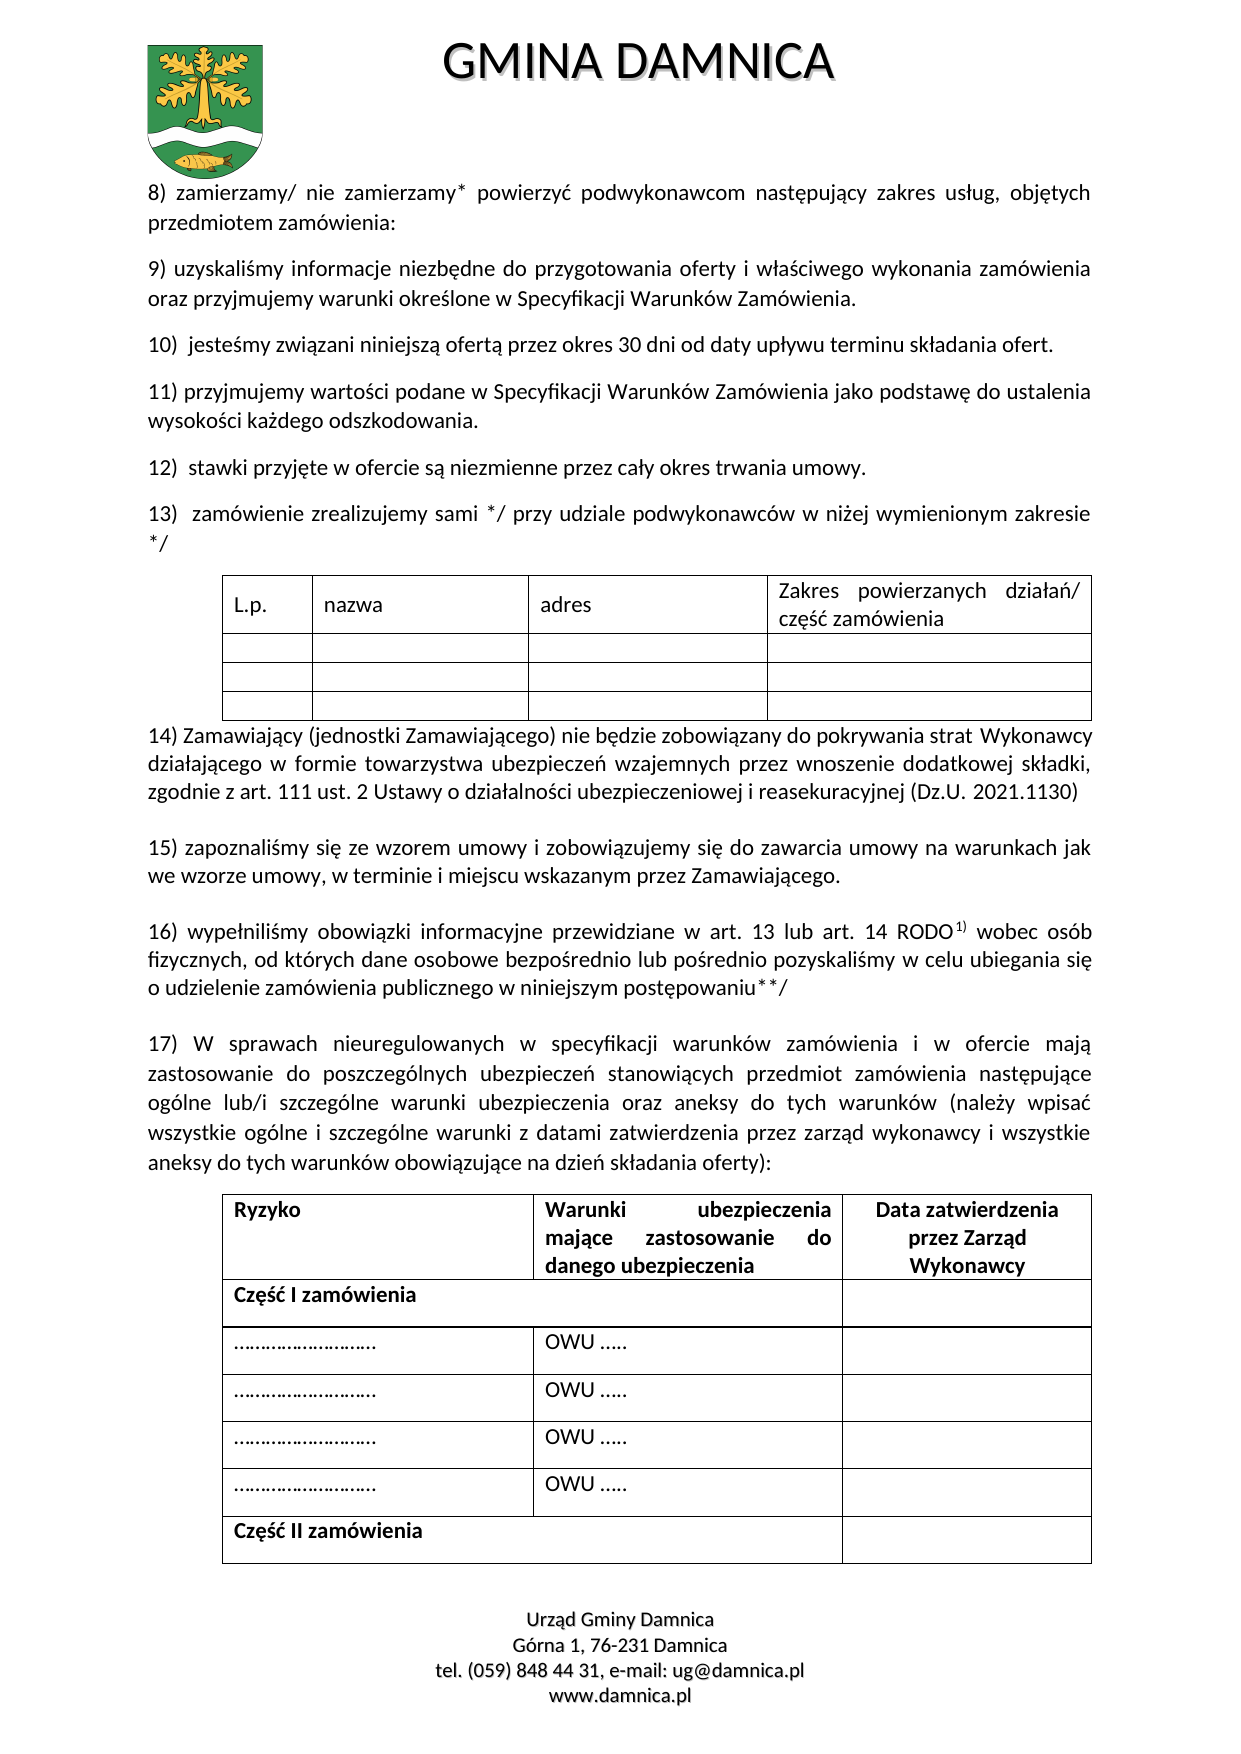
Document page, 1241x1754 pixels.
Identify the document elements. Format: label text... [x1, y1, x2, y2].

table_cell ……………………… [223, 1375, 533, 1421]
table_cell Część I zamówienia [223, 1280, 842, 1326]
text 8) zamierzamy/ nie zamierzamy* powierzyć podwykonawcom następujący zakres usług, objętych przedmiotem zamówienia: [148, 178, 1093, 236]
table_cell [843, 1517, 1091, 1563]
table_cell OWU ….. [534, 1328, 842, 1374]
table_header Zakres powierzanych działań/ część zamówienia [768, 576, 1091, 632]
table_cell [313, 663, 528, 691]
table_cell [843, 1422, 1091, 1468]
table_cell [313, 634, 528, 662]
table_cell OWU ….. [534, 1375, 842, 1421]
table_cell [313, 692, 528, 720]
table_cell [843, 1328, 1091, 1374]
text 12) stawki przyjęte w ofercie są niezmienne przez cały okres trwania umowy. [148, 453, 1093, 481]
table_cell [529, 692, 767, 720]
table_cell [529, 663, 767, 691]
table_header Ryzyko [223, 1195, 533, 1279]
table_cell [529, 634, 767, 662]
table_cell ……………………… [223, 1328, 533, 1374]
table_header Data zatwierdzenia przez Zarząd Wykonawcy [843, 1195, 1091, 1279]
table_header nazwa [313, 576, 528, 632]
text 13) zamówienie zrealizujemy sami */ przy udziale podwykonawców w niżej wymienionym zakresie */ [148, 499, 1093, 557]
table_cell ……………………… [223, 1422, 533, 1468]
table_header Warunki ubezpieczenia mające zastosowanie do danego ubezpieczenia [534, 1195, 842, 1279]
table_cell [843, 1469, 1091, 1516]
table_cell [843, 1375, 1091, 1421]
table_header L.p. [223, 576, 312, 632]
text 17) W sprawach nieuregulowanych w specyfikacji warunków zamówienia i w ofercie mają zastosowanie do poszczególnych ubezpieczeń stanowiących przedmiot zamówienia następujące ogólne lub/i szczególne warunki ubezpieczenia oraz aneksy do tych warunków (należy wpisać wszystkie ogólne i szczególne warunki z datami zatwierdzenia przez zarząd wykonawcy i wszystkie aneksy do tych warunków obowiązujące na dzień składania oferty): [148, 1029, 1093, 1176]
text 14) Zamawiający (jednostki Zamawiającego) nie będzie zobowiązany do pokrywania strat Wykonawcy działającego w formie towarzystwa ubezpieczeń wzajemnych przez wnoszenie dodatkowej składki, zgodnie z art. 111 ust. 2 Ustawy o działalności ubezpieczeniowej i reasekuracyjnej (Dz.U. 2021.1130) [148, 721, 1093, 805]
table_cell [223, 663, 312, 691]
table_cell ……………………… [223, 1469, 533, 1516]
table_cell [768, 663, 1091, 691]
table_header adres [529, 576, 767, 632]
table_cell [223, 692, 312, 720]
text 10) jesteśmy związani niniejszą ofertą przez okres 30 dni od daty upływu terminu składania ofert. [148, 331, 1093, 359]
table_cell OWU ….. [534, 1422, 842, 1468]
table_cell [843, 1280, 1091, 1326]
table_cell Część II zamówienia [223, 1517, 842, 1563]
table_cell [768, 692, 1091, 720]
table_cell OWU ….. [534, 1469, 842, 1516]
text 15) zapoznaliśmy się ze wzorem umowy i zobowiązujemy się do zawarcia umowy na warunkach jak we wzorze umowy, w terminie i miejscu wskazanym przez Zamawiającego. [148, 833, 1093, 889]
table_cell [768, 634, 1091, 662]
text 11) przyjmujemy wartości podane w Specyfikacji Warunków Zamówienia jako podstawę do ustalenia wysokości każdego odszkodowania. [148, 377, 1093, 435]
text 16) wypełniliśmy obowiązki informacyjne przewidziane w art. 13 lub art. 14 RODO1) wobec osób fizycznych, od których dane osobowe bezpośrednio lub pośrednio pozyskaliśmy w celu ubiegania się o udzielenie zamówienia publicznego w niniejszym postępowaniu**/ [148, 917, 1093, 1001]
table_cell [223, 634, 312, 662]
text 9) uzyskaliśmy informacje niezbędne do przygotowania oferty i właściwego wykonania zamówienia oraz przyjmujemy warunki określone w Specyfikacji Warunków Zamówienia. [148, 254, 1093, 312]
